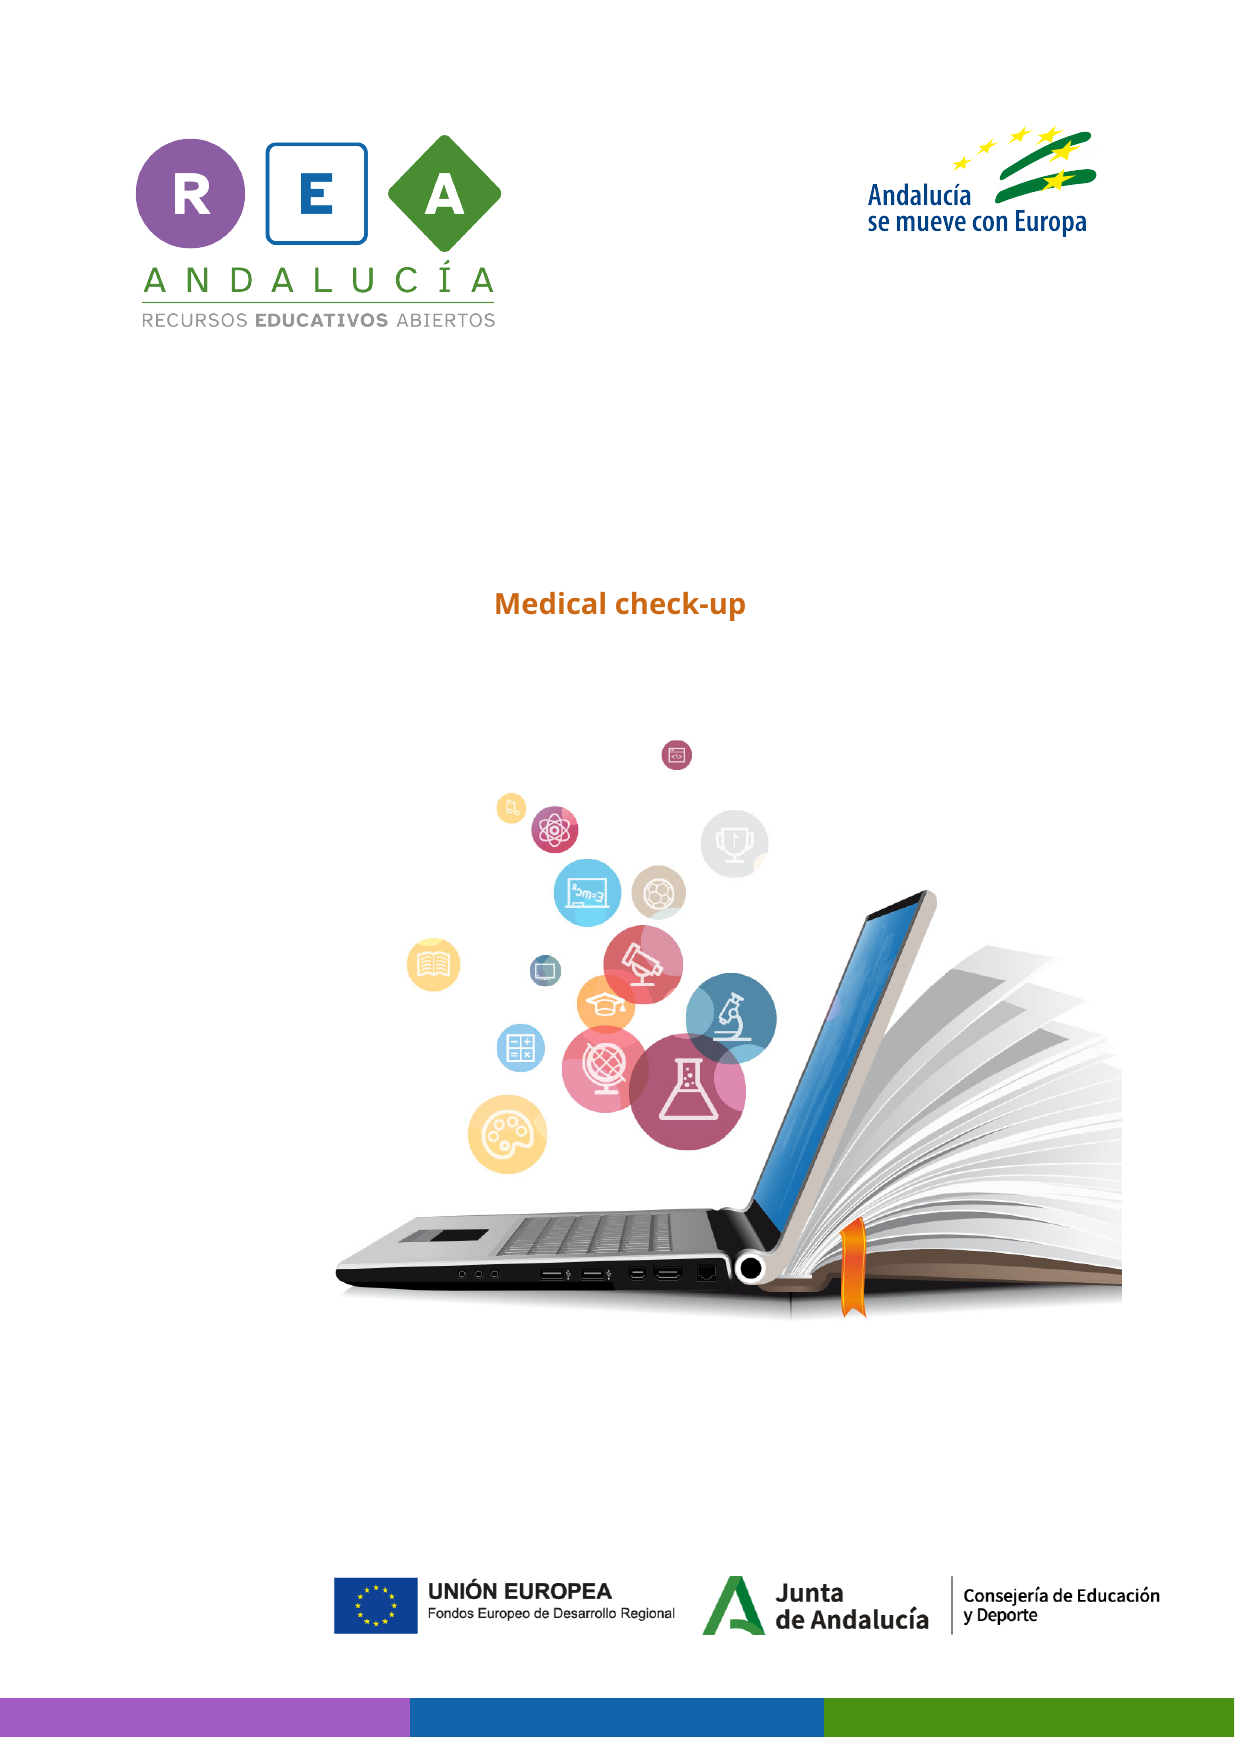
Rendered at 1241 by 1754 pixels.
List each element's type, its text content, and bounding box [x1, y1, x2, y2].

picture [0, 1490, 1235, 1737]
picture [290, 707, 1122, 1349]
picture [868, 125, 1099, 237]
title Medical check-up [118, 583, 1122, 623]
picture [118, 118, 520, 355]
